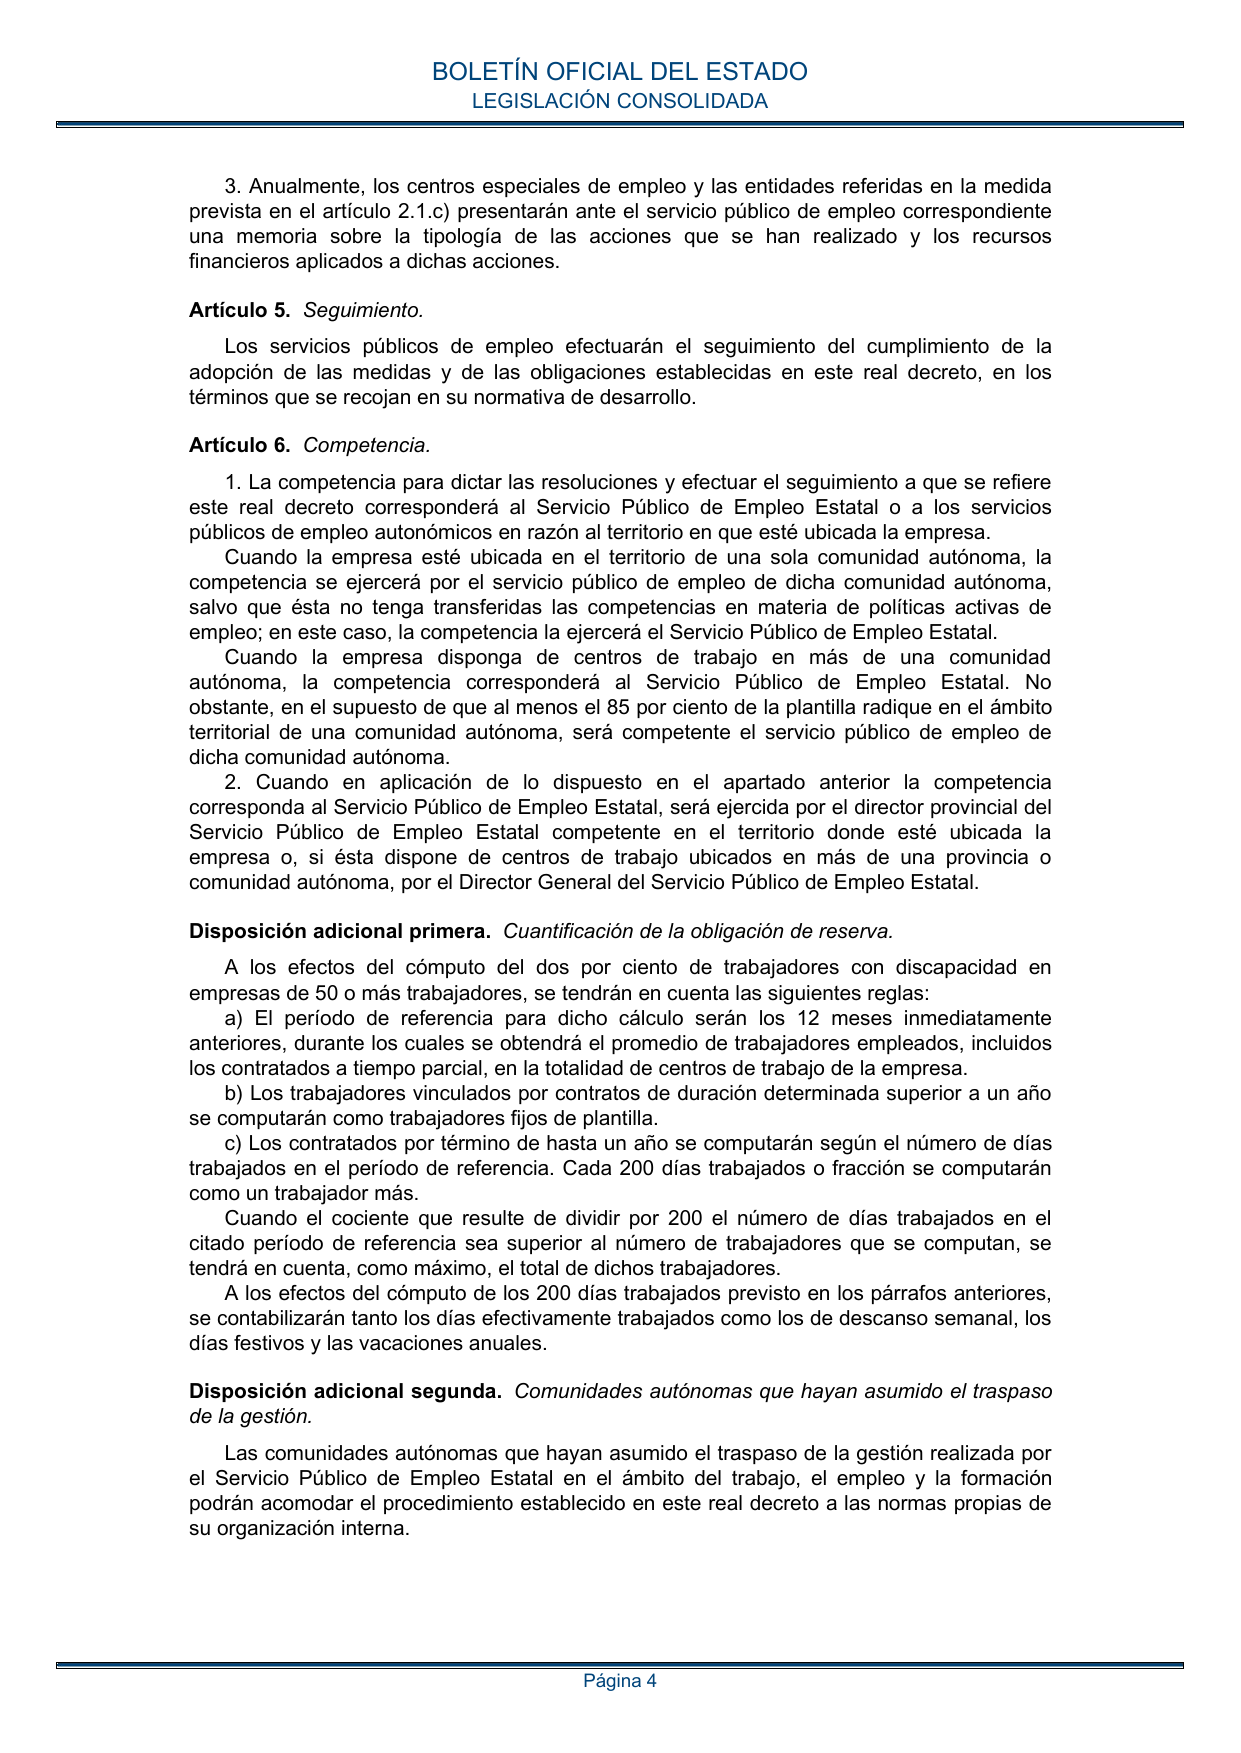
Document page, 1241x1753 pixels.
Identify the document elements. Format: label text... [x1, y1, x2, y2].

text Cuando la empresa esté ubicada en el territorio de una sola comunidad autónoma, la [224, 545, 1076, 570]
text salvo que ésta no tenga transferidas las competencias en materia de políticas activas de [189, 595, 1076, 620]
text prevista en el artículo 2.1.c) presentarán ante el servicio público de empleo correspondiente [189, 196, 1076, 224]
text Las comunidades autónomas que hayan asumido el traspaso de la gestión realizada por [224, 1438, 1076, 1466]
text Artículo 5.ꢀSeguimiento. [189, 298, 448, 322]
text trabajados en el período de referencia. Cada 200 días trabajados o fracción se computarán [189, 1155, 1076, 1180]
text a) El período de referencia para dicho cálculo serán los 12 meses inmediatamente [224, 1005, 1076, 1030]
text los contratados a tiempo parcial, en la totalidad de centros de trabajo de la empresa. [189, 1055, 1076, 1080]
text se contabilizarán tanto los días efectivamente trabajados como los de descanso semanal, los [189, 1305, 1076, 1330]
text Servicio Público de Empleo Estatal competente en el territorio donde esté ubicada la [189, 820, 1076, 845]
text b) Los trabajadores vinculados por contratos de duración determinada superior a un año [224, 1080, 1076, 1105]
picture [57, 122, 1183, 127]
text públicos de empleo autonómicos en razón al territorio en que esté ubicada la empresa. [189, 520, 1076, 545]
text días festivos y las vacaciones anuales. [189, 1330, 1076, 1355]
text términos que se recojan en su normativa de desarrollo. [189, 384, 1076, 409]
text Artículo 6.ꢀCompetencia. [189, 434, 455, 457]
text competencia se ejercerá por el servicio público de empleo de dicha comunidad autónoma, [189, 570, 1076, 595]
text 2. Cuando en aplicación de lo dispuesto en el apartado anterior la competencia [224, 767, 1076, 792]
text el Servicio Público de Empleo Estatal en el ámbito del trabajo, el empleo y la formación [189, 1466, 1076, 1491]
text Cuando la empresa disponga de centros de trabajo en más de una comunidad [224, 645, 1076, 670]
text A los efectos del cómputo de los 200 días trabajados previsto en los párrafos anteriores, [224, 1280, 1076, 1305]
text citado período de referencia sea superior al número de trabajadores que se computan, se [189, 1230, 1076, 1255]
text Página 4 [583, 1668, 682, 1693]
text empresa o, si ésta dispone de centros de trabajo ubicados en más de una provincia o [189, 845, 1076, 870]
text adopción de las medidas y de las obligaciones establecidas en este real decreto, en los [189, 359, 1076, 384]
text Cuando el cociente que resulte de dividir por 200 el número de días trabajados en el [224, 1205, 1076, 1230]
text 3. Anualmente, los centros especiales de empleo y las entidades referidas en la medida [224, 171, 1076, 196]
text A los efectos del cómputo del dos por ciento de trabajadores con discapacidad en [224, 952, 1076, 980]
text este real decreto corresponderá al Servicio Público de Empleo Estatal o a los servicios [189, 492, 1076, 520]
text anteriores, durante los cuales se obtendrá el promedio de trabajadores empleados, incluidos [189, 1030, 1076, 1055]
text una memoria sobre la tipología de las acciones que se han realizado y los recursos [189, 224, 1076, 249]
text autónoma, la competencia corresponderá al Servicio Público de Empleo Estatal. No [189, 670, 1076, 695]
text LEGISLACIÓN CONSOLIDADA [472, 86, 793, 114]
text de la gestión. [189, 1405, 1076, 1428]
text su organización interna. [189, 1516, 1076, 1541]
text 1. La competencia para dictar las resoluciones y efectuar el seguimiento a que se refiere [224, 467, 1076, 492]
text como un trabajador más. [189, 1180, 1076, 1205]
text comunidad autónoma, por el Director General del Servicio Público de Empleo Estatal. [189, 870, 1076, 895]
text Disposición adicional segunda.ꢀComunidades autónomas que hayan asumido el traspaso [189, 1380, 1076, 1403]
picture [57, 1663, 1183, 1668]
text financieros aplicados a dichas acciones. [189, 249, 1076, 274]
text se computarán como trabajadores fijos de plantilla. [189, 1105, 1076, 1130]
text podrán acomodar el procedimiento establecido en este real decreto a las normas propias de [189, 1491, 1076, 1516]
text c) Los contratados por término de hasta un año se computarán según el número de días [224, 1130, 1076, 1155]
text obstante, en el supuesto de que al menos el 85 por ciento de la plantilla radique en el ámbito [189, 695, 1076, 720]
text dicha comunidad autónoma. [189, 745, 1076, 770]
text BOLETÍN OFICIAL DEL ESTADO [432, 53, 833, 87]
text tendrá en cuenta, como máximo, el total de dichos trabajadores. [189, 1255, 1076, 1280]
text empresas de 50 o más trabajadores, se tendrán en cuenta las siguientes reglas: [189, 980, 1076, 1005]
text territorial de una comunidad autónoma, será competente el servicio público de empleo de [189, 720, 1076, 745]
text Disposición adicional primera.ꢀCuantificación de la obligación de reserva. [189, 919, 918, 943]
text Los servicios públicos de empleo efectuarán el seguimiento del cumplimiento de la [224, 331, 1076, 359]
text empleo; en este caso, la competencia la ejercerá el Servicio Público de Empleo Estatal. [189, 620, 1076, 645]
text corresponda al Servicio Público de Empleo Estatal, será ejercida por el director provincial del [189, 792, 1076, 820]
